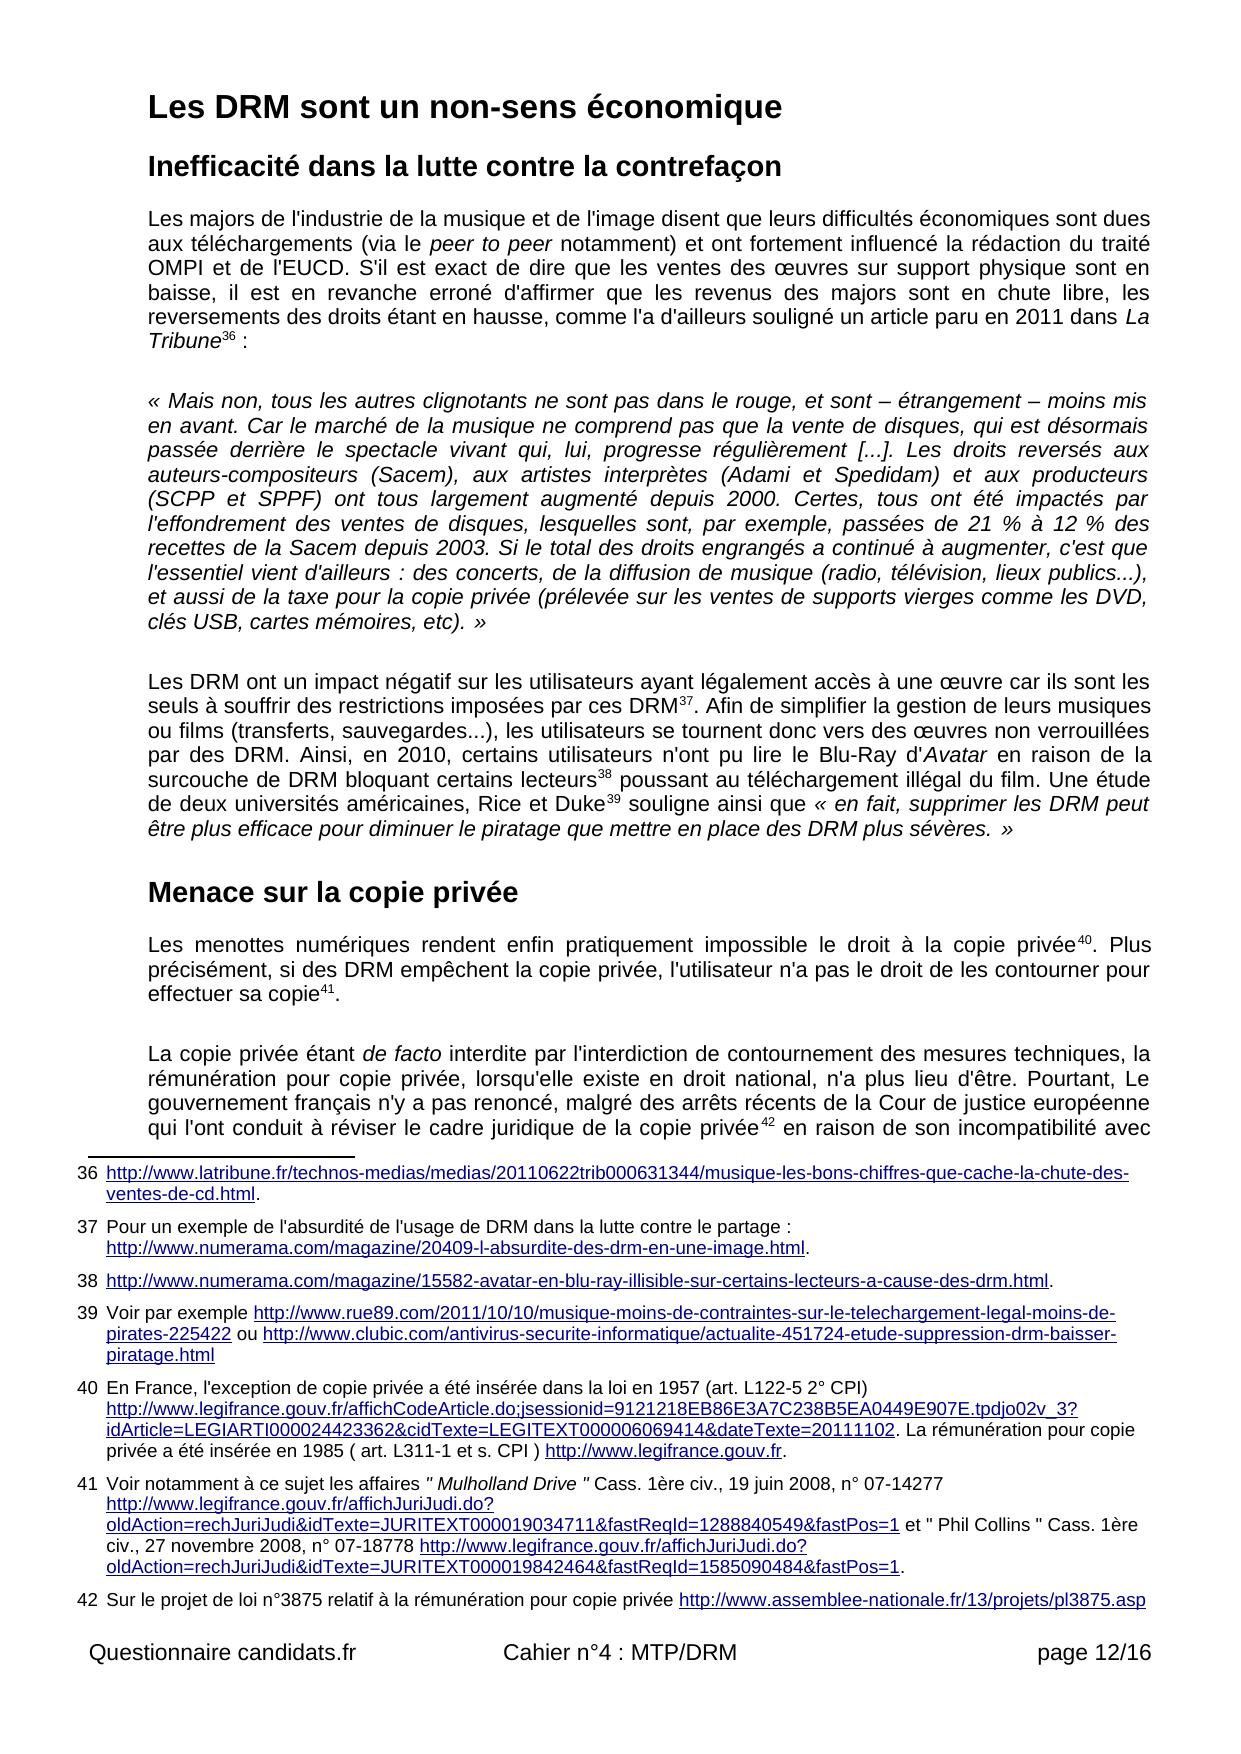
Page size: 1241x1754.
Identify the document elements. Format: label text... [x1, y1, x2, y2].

text Pour un exemple de l'absurdité de l'usage de DRM dans la lutte contre le partage : http://www.numerama.com/magazine/20409-l-absurdite-des-drm-en-une-image.html. [77, 1216, 1152, 1258]
text Les DRM ont un impact négatif sur les utilisateurs ayant légalement accès à une œuvre car ils sont les seuls à souffrir des restrictions imposées par ces DRM. Afin de simplifier la gestion de leurs musiques ou films (transferts, sauvegardes...), les utilisateurs se tournent donc vers des œuvres non verrouillées par des DRM. Ainsi, en 2010, certains utilisateurs n'ont pu lire le Blu-Ray d'Avatar en raison de la surcouche de DRM bloquant certains lecteurs poussant au téléchargement illégal du film. Une étude de deux universités américaines, Rice et Duke souligne ainsi que « en fait, supprimer les DRM peut être plus efficace pour diminuer le piratage que mettre en place des DRM plus sévères. » [148, 669, 1152, 841]
text Les menottes numériques rendent enfin pratiquement impossible le droit à la copie privée. Plus précisément, si des DRM empêchent la copie privée, l'utilisateur n'a pas le droit de les contourner pour effectuer sa copie. [148, 933, 1152, 1006]
text La copie privée étant de facto interdite par l'interdiction de contournement des mesures techniques, la rémunération pour copie privée, lorsqu'elle existe en droit national, n'a plus lieu d'être. Pourtant, Le gouvernement français n'y a pas renoncé, malgré des arrêts récents de la Cour de justice européenne qui l'ont conduit à réviser le cadre juridique de la copie privée en raison de son incompatibilité avec [148, 1042, 1152, 1139]
subtitle Menace sur la copie privée [148, 876, 1152, 909]
text Voir notamment à ce sujet les affaires " Mulholland Drive " Cass. 1ère civ., 19 juin 2008, n° 07-14277 http://www.legifrance.gouv.fr/affichJuriJudi.do?oldAction=rechJuriJudi&idTexte=JURITEXT000019034711&fastReqId=1288840549&fastPos=1 et " Phil Collins " Cass. 1ère civ., 27 novembre 2008, n° 07-18778 http://www.legifrance.gouv.fr/affichJuriJudi.do?oldAction=rechJuriJudi&idTexte=JURITEXT000019842464&fastReqId=1585090484&fastPos=1. [77, 1473, 1152, 1578]
text Les majors de l'industrie de la musique et de l'image disent que leurs difficultés économiques sont dues aux téléchargements (via le peer to peer notamment) et ont fortement influencé la rédaction du traité OMPI et de l'EUCD. S'il est exact de dire que les ventes des œuvres sur support physique sont en baisse, il est en revanche erroné d'affirmer que les revenus des majors sont en chute libre, les reversements des droits étant en hausse, comme l'a d'ailleurs souligné un article paru en 2011 dans La Tribune : [148, 207, 1152, 354]
subtitle Inefficacité dans la lutte contre la contrefaçon [148, 150, 1152, 183]
text Sur le projet de loi n°3875 relatif à la rémunération pour copie privée http://www.assemblee-nationale.fr/13/projets/pl3875.asp [77, 1589, 1152, 1610]
text En France, l'exception de copie privée a été insérée dans la loi en 1957 (art. L122-5 2° CPI) http://www.legifrance.gouv.fr/affichCodeArticle.do;jsessionid=9121218EB86E3A7C238B5EA0449E907E.tpdjo02v_3?idArticle=LEGIARTI000024423362&cidTexte=LEGITEXT000006069414&dateTexte=20111102. La rémunération pour copie privée a été insérée en 1985 ( art. L311-1 et s. CPI ) http://www.legifrance.gouv.fr. [77, 1377, 1152, 1461]
text http://www.numerama.com/magazine/15582-avatar-en-blu-ray-illisible-sur-certains-lecteurs-a-cause-des-drm.html. [77, 1270, 1152, 1291]
subtitle Les DRM sont un non-sens économique [148, 88, 1152, 126]
text Voir par exemple http://www.rue89.com/2011/10/10/musique-moins-de-contraintes-sur-le-telechargement-legal-moins-de-pirates-225422 ou http://www.clubic.com/antivirus-securite-informatique/actualite-451724-etude-suppression-drm-baisser-piratage.html [77, 1303, 1152, 1366]
text « Mais non, tous les autres clignotants ne sont pas dans le rouge, et sont – étrangement – moins mis en avant. Car le marché de la musique ne comprend pas que la vente de disques, qui est désormais passée derrière le spectacle vivant qui, lui, progresse régulièrement [...]. Les droits reversés aux auteurs-compositeurs (Sacem), aux artistes interprètes (Adami et Spedidam) et aux producteurs (SCPP et SPPF) ont tous largement augmenté depuis 2000. Certes, tous ont été impactés par l'effondrement des ventes de disques, lesquelles sont, par exemple, passées de 21 % à 12 % des recettes de la Sacem depuis 2003. Si le total des droits engrangés a continué à augmenter, c'est que l'essentiel vient d'ailleurs : des concerts, de la diffusion de musique (radio, télévision, lieux publics...), et aussi de la taxe pour la copie privée (prélevée sur les ventes de supports vierges comme les DVD, clés USB, cartes mémoires, etc). » [148, 389, 1152, 634]
text http://www.latribune.fr/technos-medias/medias/20110622trib000631344/musique-les-bons-chiffres-que-cache-la-chute-des-ventes-de-cd.html. [77, 1163, 1152, 1205]
